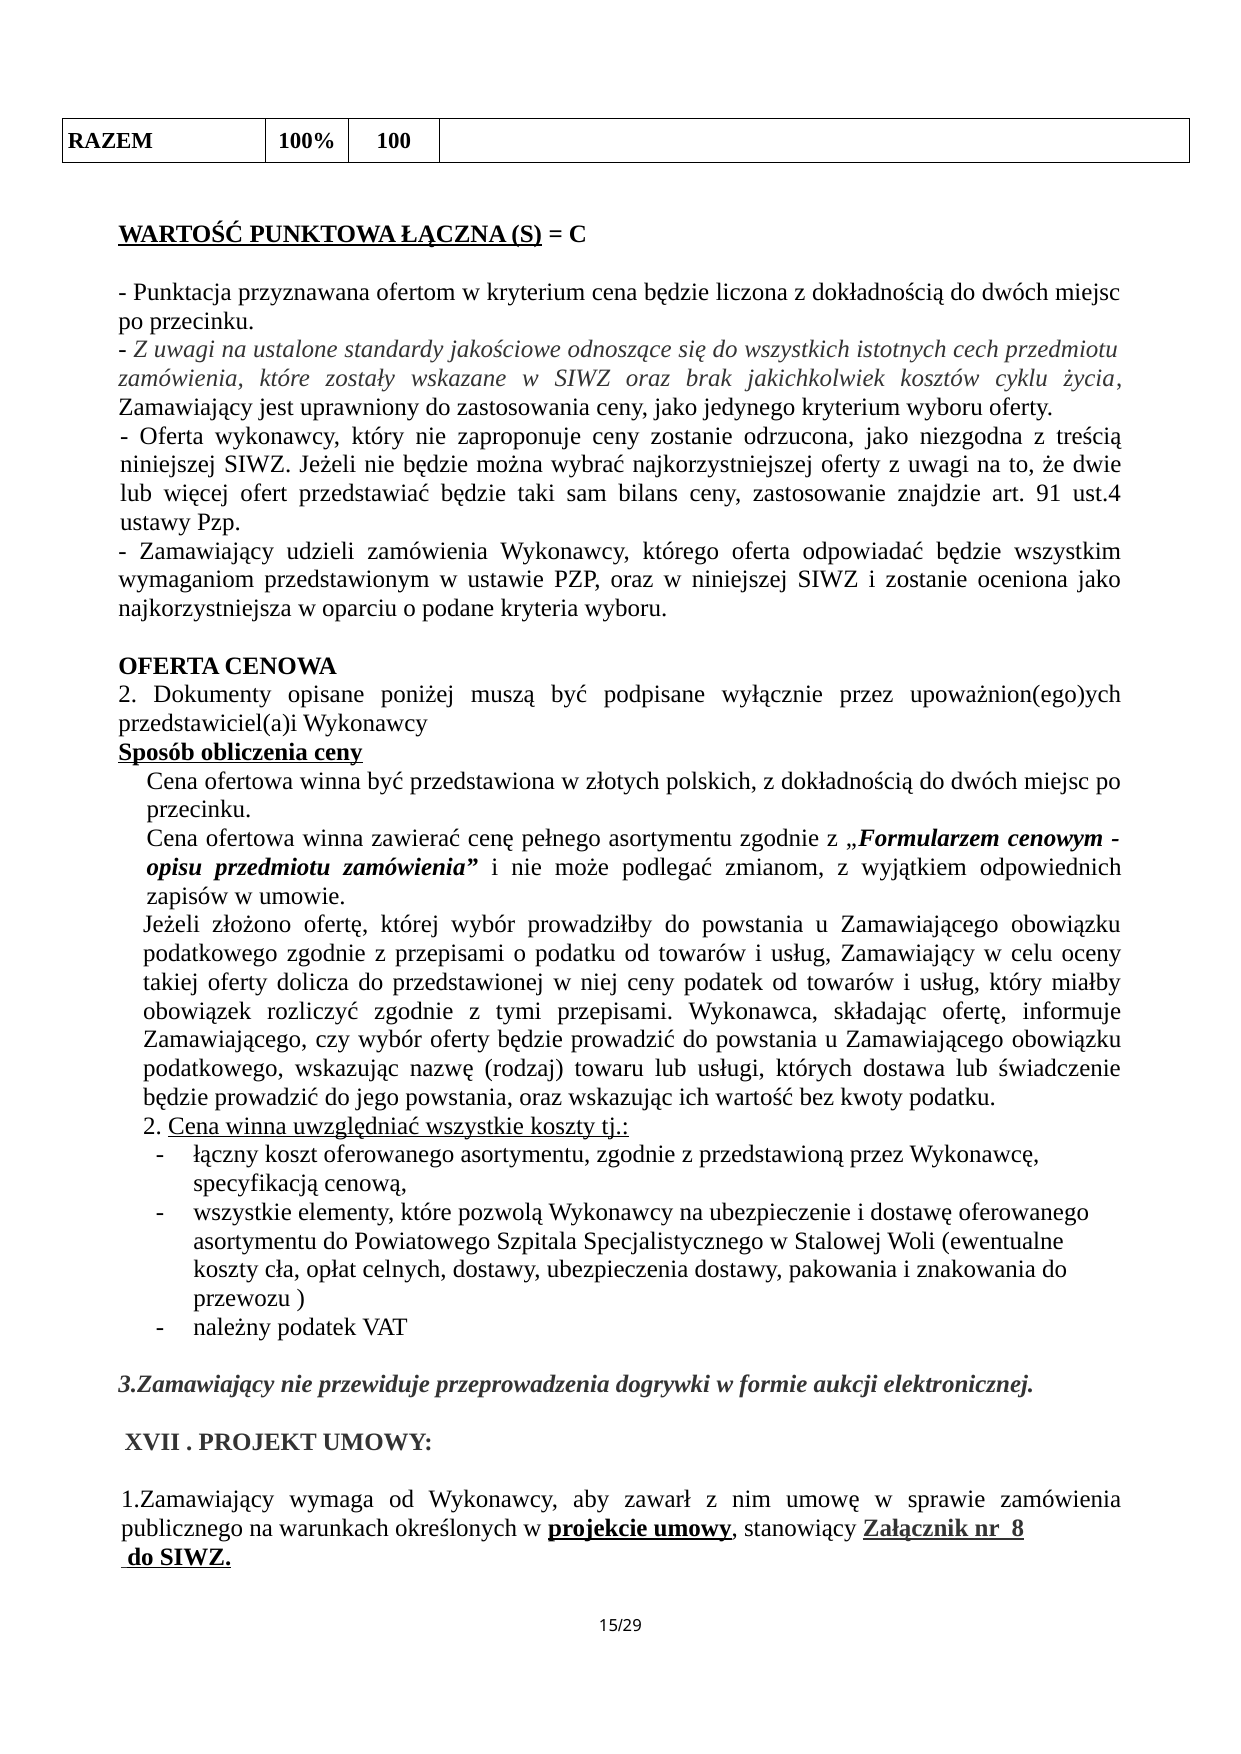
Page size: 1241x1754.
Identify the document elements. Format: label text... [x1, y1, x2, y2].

text - Z uwagi na ustalone standardy jakościowe odnoszące się do wszystkich istotnych cech przedmiotu zamówienia, które zostały wskazane w SIWZ oraz brak jakichkolwiek kosztów cyklu życia, Zamawiający jest uprawniony do zastosowania ceny, jako jedynego kryterium wyboru oferty. [118, 334, 1122, 421]
text 3.Zamawiający nie przewiduje przeprowadzenia dogrywki w formie aukcji elektronicznej. [118, 1369, 1122, 1398]
table_cell 100% [266, 119, 348, 162]
text 1.Zamawiający wymaga od Wykonawcy, aby zawarł z nim umowę w sprawie zamówienia publicznego na warunkach określonych w projekcie umowy, stanowiący Załącznik nr 8 [121, 1484, 1122, 1542]
text Jeżeli złożono ofertę, której wybór prowadziłby do powstania u Zamawiającego obowiązku podatkowego zgodnie z przepisami o podatku od towarów i usług, Zamawiający w celu oceny takiej oferty dolicza do przedstawionej w niej ceny podatek od towarów i usług, który miałby obowiązek rozliczyć zgodnie z tymi przepisami. Wykonawca, składając ofertę, informuje Zamawiającego, czy wybór oferty będzie prowadzić do powstania u Zamawiającego obowiązku podatkowego, wskazując nazwę (rodzaj) towaru lub usługi, których dostawa lub świadczenie będzie prowadzić do jego powstania, oraz wskazując ich wartość bez kwoty podatku. [143, 909, 1122, 1111]
table_cell 100 [349, 119, 439, 162]
text Cena ofertowa winna być przedstawiona w złotych polskich, z dokładnością do dwóch miejsc po przecinku. [146, 766, 1122, 823]
table_cell [440, 119, 1189, 162]
text - Oferta wykonawcy, który nie zaproponuje ceny zostanie odrzucona, jako niezgodna z treścią niniejszej SIWZ. Jeżeli nie będzie można wybrać najkorzystniejszej oferty z uwagi na to, że dwie lub więcej ofert przedstawiać będzie taki sam bilans ceny, zastosowanie znajdzie art. 91 ust.4 ustawy Pzp. [120, 421, 1122, 536]
text - Zamawiający udzieli zamówienia Wykonawcy, którego oferta odpowiadać będzie wszystkim wymaganiom przedstawionym w ustawie PZP, oraz w niniejszej SIWZ i zostanie oceniona jako najkorzystniejsza w oparciu o podane kryteria wyboru. [118, 536, 1122, 622]
list wszystkie elementy, które pozwolą Wykonawcy na ubezpieczenie i dostawę oferowanego asortymentu do Powiatowego Szpitala Specjalistycznego w Stalowej Woli (ewentualne koszty cła, opłat celnych, dostawy, ubezpieczenia dostawy, pakowania i znakowania do przewozu ) [156, 1197, 1122, 1312]
table_cell RAZEM [63, 119, 265, 162]
text 2. Dokumenty opisane poniżej muszą być podpisane wyłącznie przez upoważnion(ego)ych przedstawiciel(a)i Wykonawcy [118, 679, 1122, 737]
text Cena ofertowa winna zawierać cenę pełnego asortymentu zgodnie z „Formularzem cenowym - opisu przedmiotu zamówienia” i nie może podlegać zmianom, z wyjątkiem odpowiednich zapisów w umowie. [146, 823, 1122, 909]
list łączny koszt oferowanego asortymentu, zgodnie z przedstawioną przez Wykonawcę, specyfikacją cenową, [156, 1139, 1122, 1197]
list należny podatek VAT [156, 1312, 1122, 1341]
text WARTOŚĆ PUNKTOWA ŁĄCZNA (S) = C [118, 219, 1122, 248]
text XVII . PROJEKT UMOWY: [118, 1427, 1122, 1456]
text do SIWZ. [121, 1542, 1122, 1571]
text Sposób obliczenia ceny [118, 737, 1122, 766]
text - Punktacja przyznawana ofertom w kryterium cena będzie liczona z dokładnością do dwóch miejsc po przecinku. [118, 277, 1122, 334]
text 2. Cena winna uwzględniać wszystkie koszty tj.: [143, 1111, 1122, 1139]
text OFERTA CENOWA [118, 651, 1122, 679]
